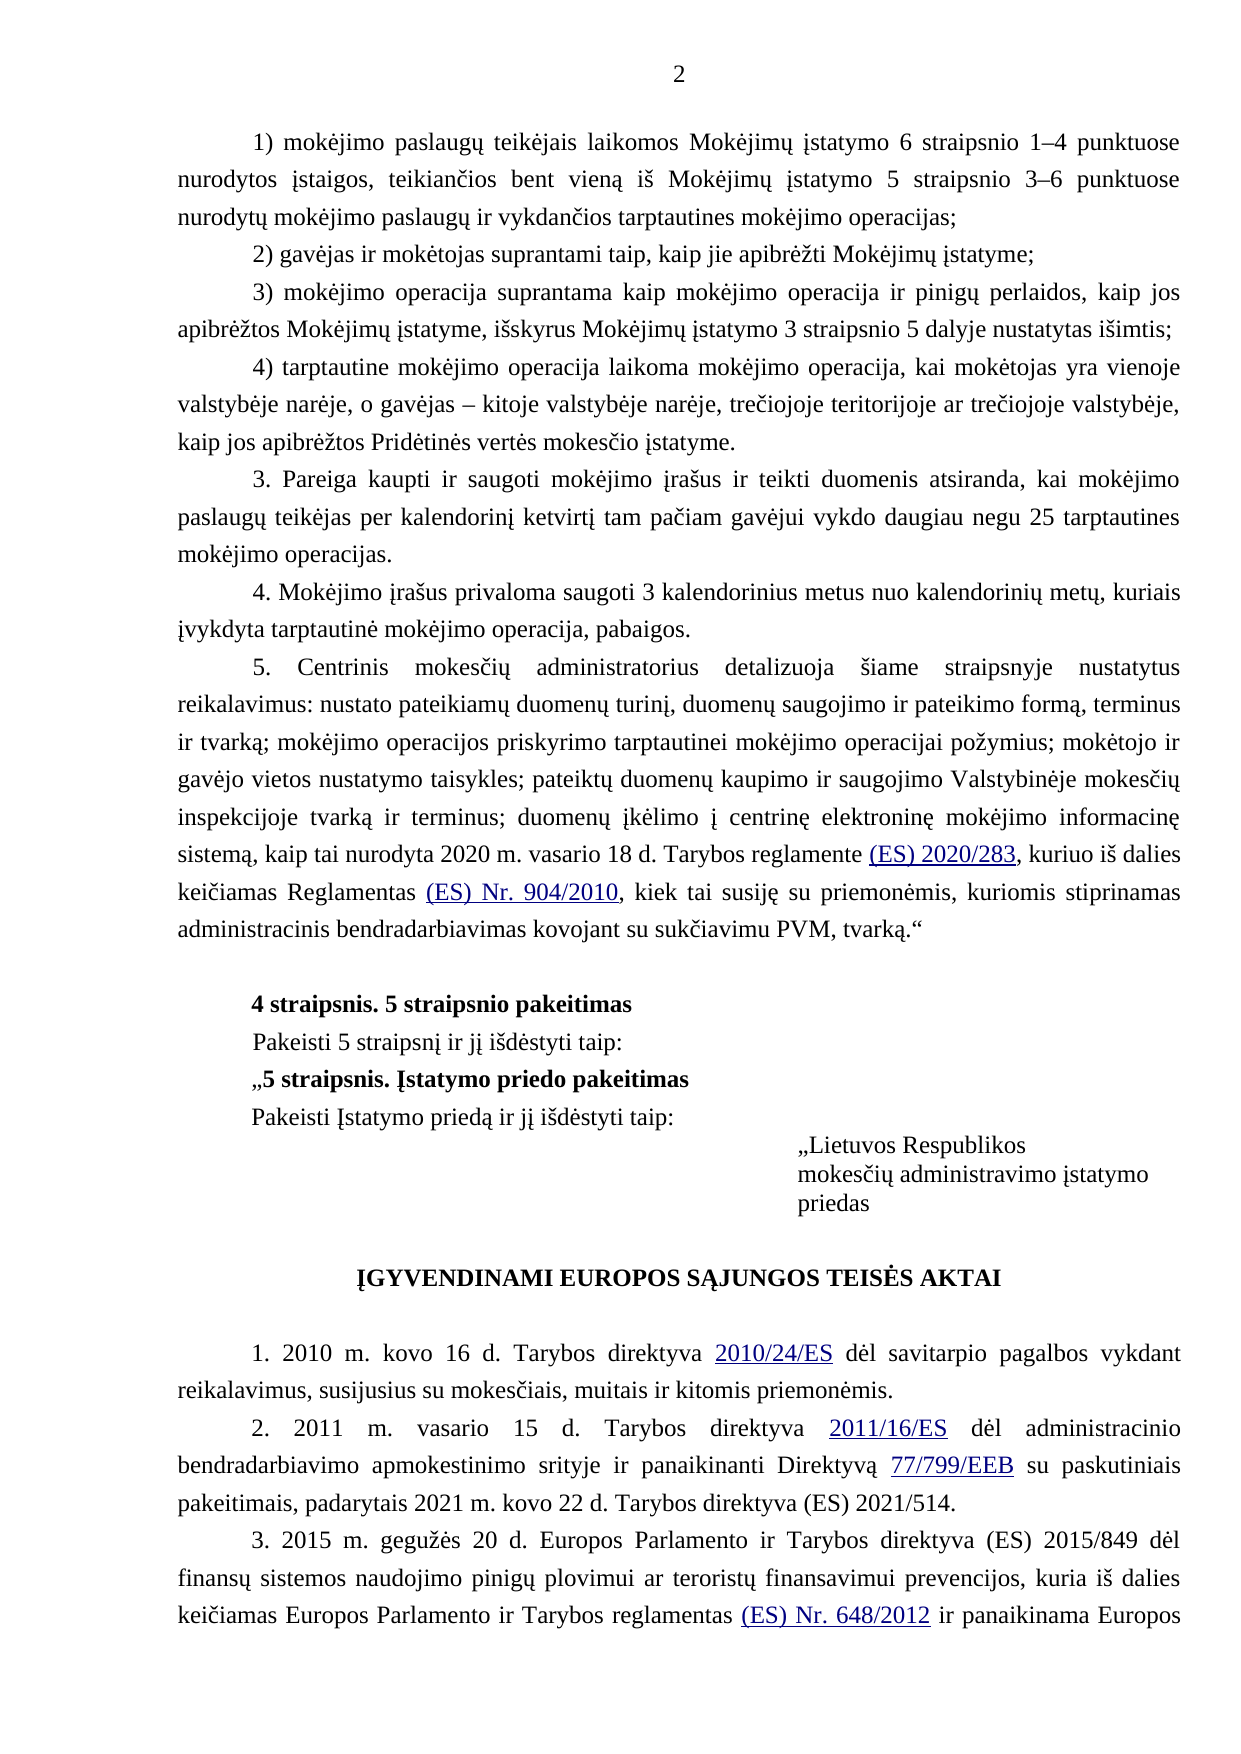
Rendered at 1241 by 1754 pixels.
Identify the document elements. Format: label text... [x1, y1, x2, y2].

text 1. 2010 m. kovo 16 d. Tarybos direktyva 2010/24/ES dėl savitarpio pagalbos vykdant reikalavimus, susijusius su mokesčiais, muitais ir kitomis priemonėmis. [177, 1329, 1181, 1404]
text 4 straipsnis. 5 straipsnio pakeitimas [177, 981, 1181, 1018]
text Pakeisti Įstatymo priedą ir jį išdėstyti taip: [177, 1093, 1181, 1131]
text 3. Pareiga kaupti ir saugoti mokėjimo įrašus ir teikti duomenis atsiranda, kai mokėjimo paslaugų teikėjas per kalendorinį ketvirtį tam pačiam gavėjui vykdo daugiau negu 25 tarptautines mokėjimo operacijas. [177, 456, 1181, 568]
text 2) gavėjas ir mokėtojas suprantami taip, kaip jie apibrėžti Mokėjimų įstatyme; [177, 231, 1181, 268]
text 3) mokėjimo operacija suprantama kaip mokėjimo operacija ir pinigų perlaidos, kaip jos apibrėžtos Mokėjimų įstatyme, išskyrus Mokėjimų įstatymo 3 straipsnio 5 dalyje nustatytas išimtis; [177, 268, 1181, 343]
text priedas [177, 1188, 1181, 1217]
text 4. Mokėjimo įrašus privaloma saugoti 3 kalendorinius metus nuo kalendorinių metų, kuriais įvykdyta tarptautinė mokėjimo operacija, pabaigos. [177, 568, 1181, 643]
text mokesčių administravimo įstatymo [177, 1159, 1181, 1188]
text 1) mokėjimo paslaugų teikėjais laikomos Mokėjimų įstatymo 6 straipsnio 1–4 punktuose nurodytos įstaigos, teikiančios bent vieną iš Mokėjimų įstatymo 5 straipsnio 3–6 punktuose nurodytų mokėjimo paslaugų ir vykdančios tarptautines mokėjimo operacijas; [177, 118, 1181, 231]
text 4) tarptautine mokėjimo operacija laikoma mokėjimo operacija, kai mokėtojas yra vienoje valstybėje narėje, o gavėjas – kitoje valstybėje narėje, trečiojoje teritorijoje ar trečiojoje valstybėje, kaip jos apibrėžtos Pridėtinės vertės mokesčio įstatyme. [177, 343, 1181, 456]
text ĮGYVENDINAMI EUROPOS SĄJUNGOS TEISĖS AKTAI [177, 1254, 1181, 1292]
text „Lietuvos Respublikos [177, 1131, 1181, 1159]
text Pakeisti 5 straipsnį ir jį išdėstyti taip: [177, 1018, 1181, 1056]
text 3. 2015 m. gegužės 20 d. Europos Parlamento ir Tarybos direktyva (ES) 2015/849 dėl finansų sistemos naudojimo pinigų plovimui ar teroristų finansavimui prevencijos, kuria iš dalies keičiamas Europos Parlamento ir Tarybos reglamentas (ES) Nr. 648/2012 ir panaikinama Europos [177, 1517, 1181, 1629]
text 5. Centrinis mokesčių administratorius detalizuoja šiame straipsnyje nustatytus reikalavimus: nustato pateikiamų duomenų turinį, duomenų saugojimo ir pateikimo formą, terminus ir tvarką; mokėjimo operacijos priskyrimo tarptautinei mokėjimo operacijai požymius; mokėtojo ir gavėjo vietos nustatymo taisykles; pateiktų duomenų kaupimo ir saugojimo Valstybinėje mokesčių inspekcijoje tvarką ir terminus; duomenų įkėlimo į centrinę elektroninę mokėjimo informacinę sistemą, kaip tai nurodyta 2020 m. vasario 18 d. Tarybos reglamente (ES) 2020/283, kuriuo iš dalies keičiamas Reglamentas (ES) Nr. 904/2010, kiek tai susiję su priemonėmis, kuriomis stiprinamas administracinis bendradarbiavimas kovojant su sukčiavimu PVM, tvarką.“ [177, 643, 1181, 943]
text 2. 2011 m. vasario 15 d. Tarybos direktyva 2011/16/ES dėl administracinio bendradarbiavimo apmokestinimo srityje ir panaikinanti Direktyvą 77/799/EEB su paskutiniais pakeitimais, padarytais 2021 m. kovo 22 d. Tarybos direktyva (ES) 2021/514. [177, 1404, 1181, 1517]
text „5 straipsnis. Įstatymo priedo pakeitimas [177, 1056, 1181, 1093]
